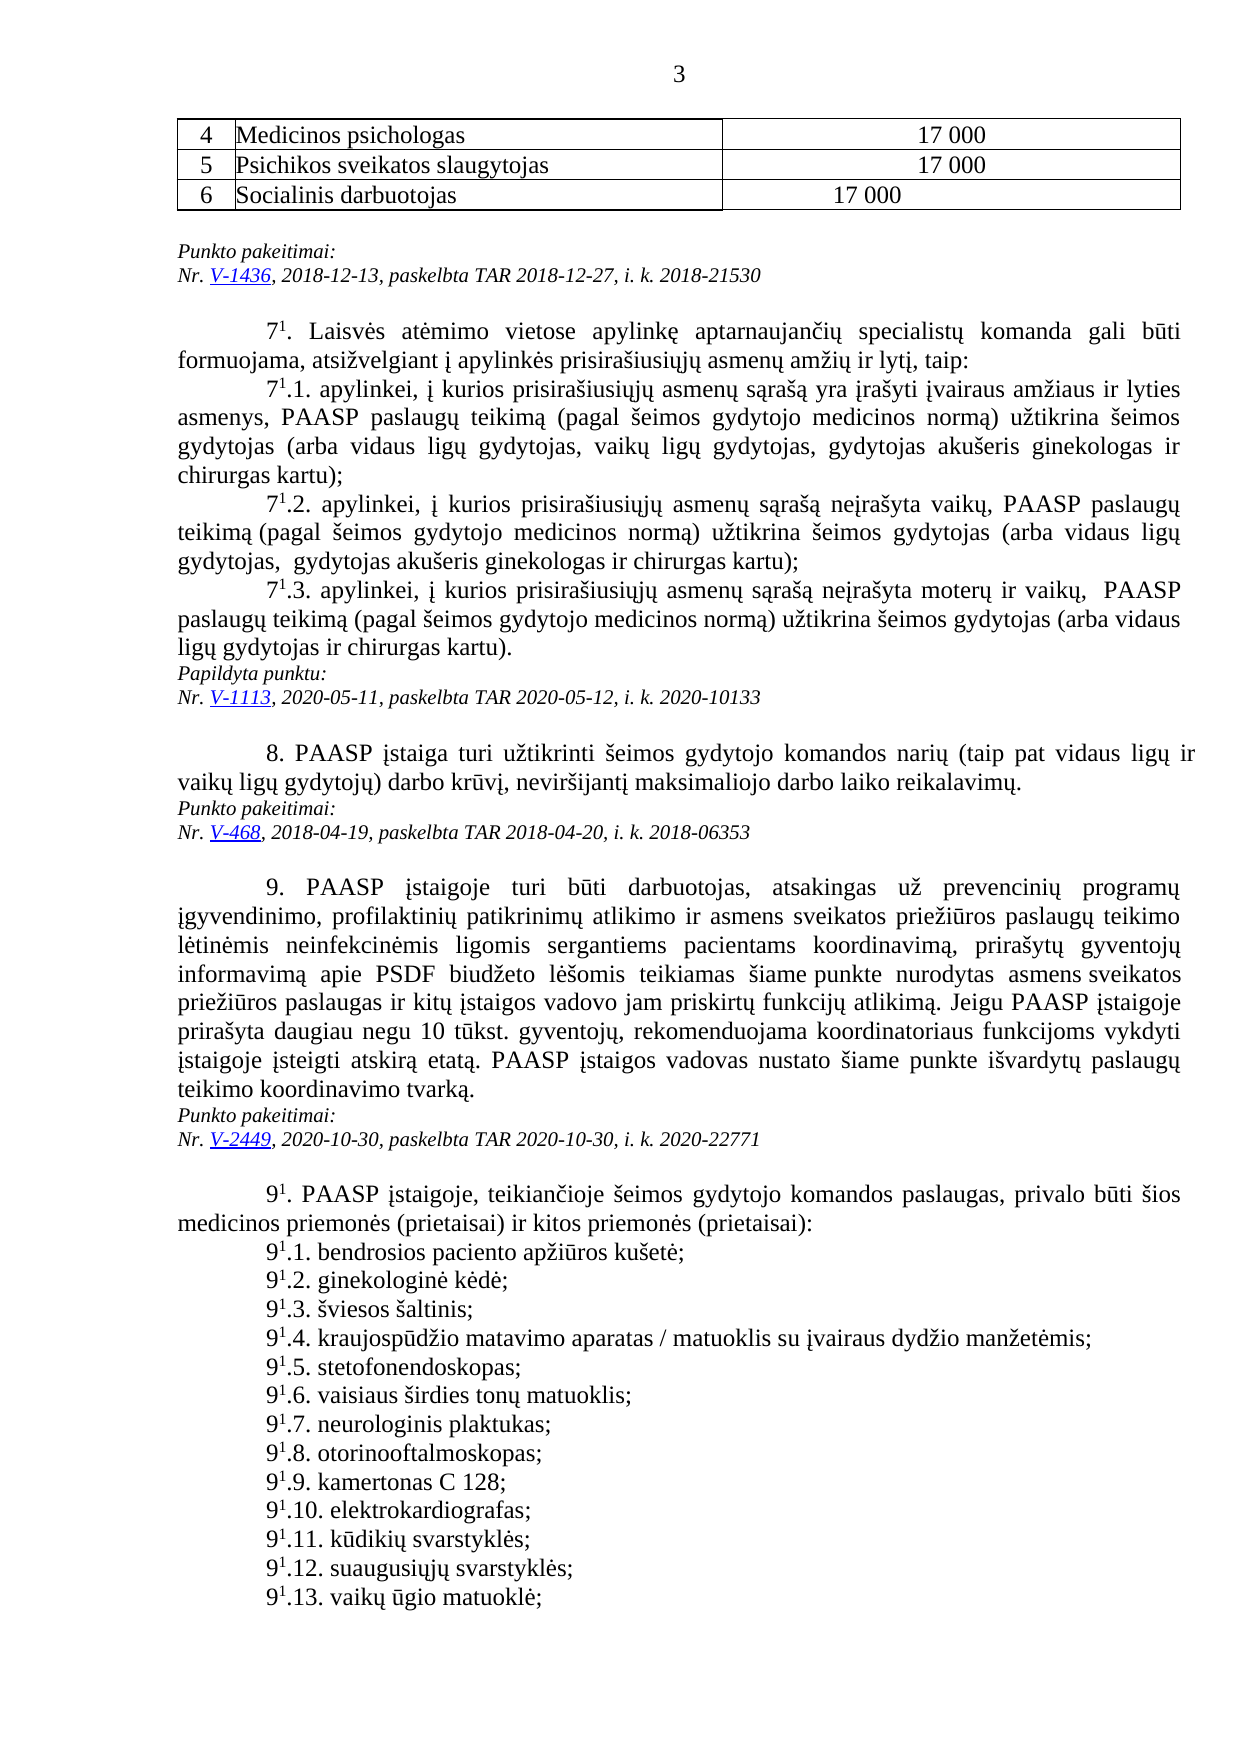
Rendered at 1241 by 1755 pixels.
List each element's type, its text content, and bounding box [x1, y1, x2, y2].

table_cell 5 [178, 150, 235, 179]
table_cell 4 [178, 120, 235, 148]
text 71.2. apylinkei, į kurios prisirašiusiųjų asmenų sąrašą neįrašyta vaikų, PAASP paslaugų teikimą (pagal šeimos gydytojo medicinos normą) užtikrina šeimos gydytojas (arba vidaus ligų gydytojas, gydytojas akušeris ginekologas ir chirurgas kartu); [177, 489, 1181, 575]
table_cell 17 000 [723, 180, 1180, 209]
text Nr. V-1113, 2020-05-11, paskelbta TAR 2020-05-12, i. k. 2020-10133 [177, 685, 1181, 709]
text 91.7. neurologinis plaktukas; [177, 1409, 1181, 1438]
text 71. Laisvės atėmimo vietose apylinkę aptarnaujančių specialistų komanda gali būti formuojama, atsižvelgiant į apylinkės prisirašiusiųjų asmenų amžių ir lytį, taip: [177, 316, 1181, 374]
table_cell [1181, 118, 1211, 148]
text 91. PAASP įstaigoje, teikiančioje šeimos gydytojo komandos paslaugas, privalo būti šios medicinos priemonės (prietaisai) ir kitos priemonės (prietaisai): [177, 1179, 1181, 1237]
text Punkto pakeitimai: [177, 1102, 1181, 1127]
text 8. PAASP įstaiga turi užtikrinti šeimos gydytojo komandos narių (taip pat vidaus ligų ir vaikų ligų gydytojų) darbo krūvį, neviršijantį maksimaliojo darbo laiko reikalavimų. [177, 738, 1196, 796]
text Punkto pakeitimai: [177, 239, 1181, 263]
text Nr. V-2449, 2020-10-30, paskelbta TAR 2020-10-30, i. k. 2020-22771 [177, 1127, 1181, 1151]
table_cell Socialinis darbuotojas [236, 180, 722, 209]
text 91.11. kūdikių svarstyklės; [177, 1524, 1181, 1553]
text 91.10. elektrokardiografas; [177, 1496, 1181, 1524]
text 91.3. šviesos šaltinis; [177, 1294, 1181, 1323]
text 91.4. kraujospūdžio matavimo aparatas / matuoklis su įvairaus dydžio manžetėmis; [177, 1323, 1181, 1352]
text 71.1. apylinkei, į kurios prisirašiusiųjų asmenų sąrašą yra įrašyti įvairaus amžiaus ir lyties asmenys, PAASP paslaugų teikimą (pagal šeimos gydytojo medicinos normą) užtikrina šeimos gydytojas (arba vidaus ligų gydytojas, vaikų ligų gydytojas, gydytojas akušeris ginekologas ir chirurgas kartu); [177, 374, 1181, 489]
text Punkto pakeitimai: [177, 796, 1181, 820]
text 91.2. ginekologinė kėdė; [177, 1266, 1181, 1294]
table_cell Medicinos psichologas [236, 120, 722, 148]
text Nr. V-468, 2018-04-19, paskelbta TAR 2018-04-20, i. k. 2018-06353 [177, 820, 1181, 844]
table_cell 17 000 [723, 119, 1180, 148]
text 91.8. otorinooftalmoskopas; [177, 1438, 1181, 1467]
text 91.13. vaikų ūgio matuoklė; [177, 1582, 1181, 1611]
table_cell Psichikos sveikatos slaugytojas [236, 150, 722, 179]
text 91.12. suaugusiųjų svarstyklės; [177, 1553, 1181, 1582]
text 9. PAASP įstaigoje turi būti darbuotojas, atsakingas už prevencinių programų įgyvendinimo, profilaktinių patikrinimų atlikimo ir asmens sveikatos priežiūros paslaugų teikimo lėtinėmis neinfekcinėmis ligomis sergantiems pacientams koordinavimą, prirašytų gyventojų informavimą apie PSDF biudžeto lėšomis teikiamas šiame punkte nurodytas asmens sveikatos priežiūros paslaugas ir kitų įstaigos vadovo jam priskirtų funkcijų atlikimą. Jeigu PAASP įstaigoje prirašyta daugiau negu 10 tūkst. gyventojų, rekomenduojama koordinatoriaus funkcijoms vykdyti įstaigoje įsteigti atskirą etatą. PAASP įstaigos vadovas nustato šiame punkte išvardytų paslaugų teikimo koordinavimo tvarką. [177, 872, 1181, 1102]
text 71.3. apylinkei, į kurios prisirašiusiųjų asmenų sąrašą neįrašyta moterų ir vaikų, PAASP paslaugų teikimą (pagal šeimos gydytojo medicinos normą) užtikrina šeimos gydytojas (arba vidaus ligų gydytojas ir chirurgas kartu). [177, 575, 1181, 661]
table_cell [1181, 179, 1211, 209]
text 91.6. vaisiaus širdies tonų matuoklis; [177, 1381, 1181, 1409]
table_cell 6 [178, 180, 235, 209]
table_cell 17 000 [723, 150, 1180, 179]
text Papildyta punktu: [177, 661, 1181, 685]
table_cell [1181, 149, 1211, 179]
text 91.9. kamertonas C 128; [177, 1467, 1181, 1496]
text Nr. V-1436, 2018-12-13, paskelbta TAR 2018-12-27, i. k. 2018-21530 [177, 263, 1181, 287]
text 91.1. bendrosios paciento apžiūros kušetė; [177, 1237, 1181, 1266]
text 91.5. stetofonendoskopas; [177, 1352, 1181, 1381]
